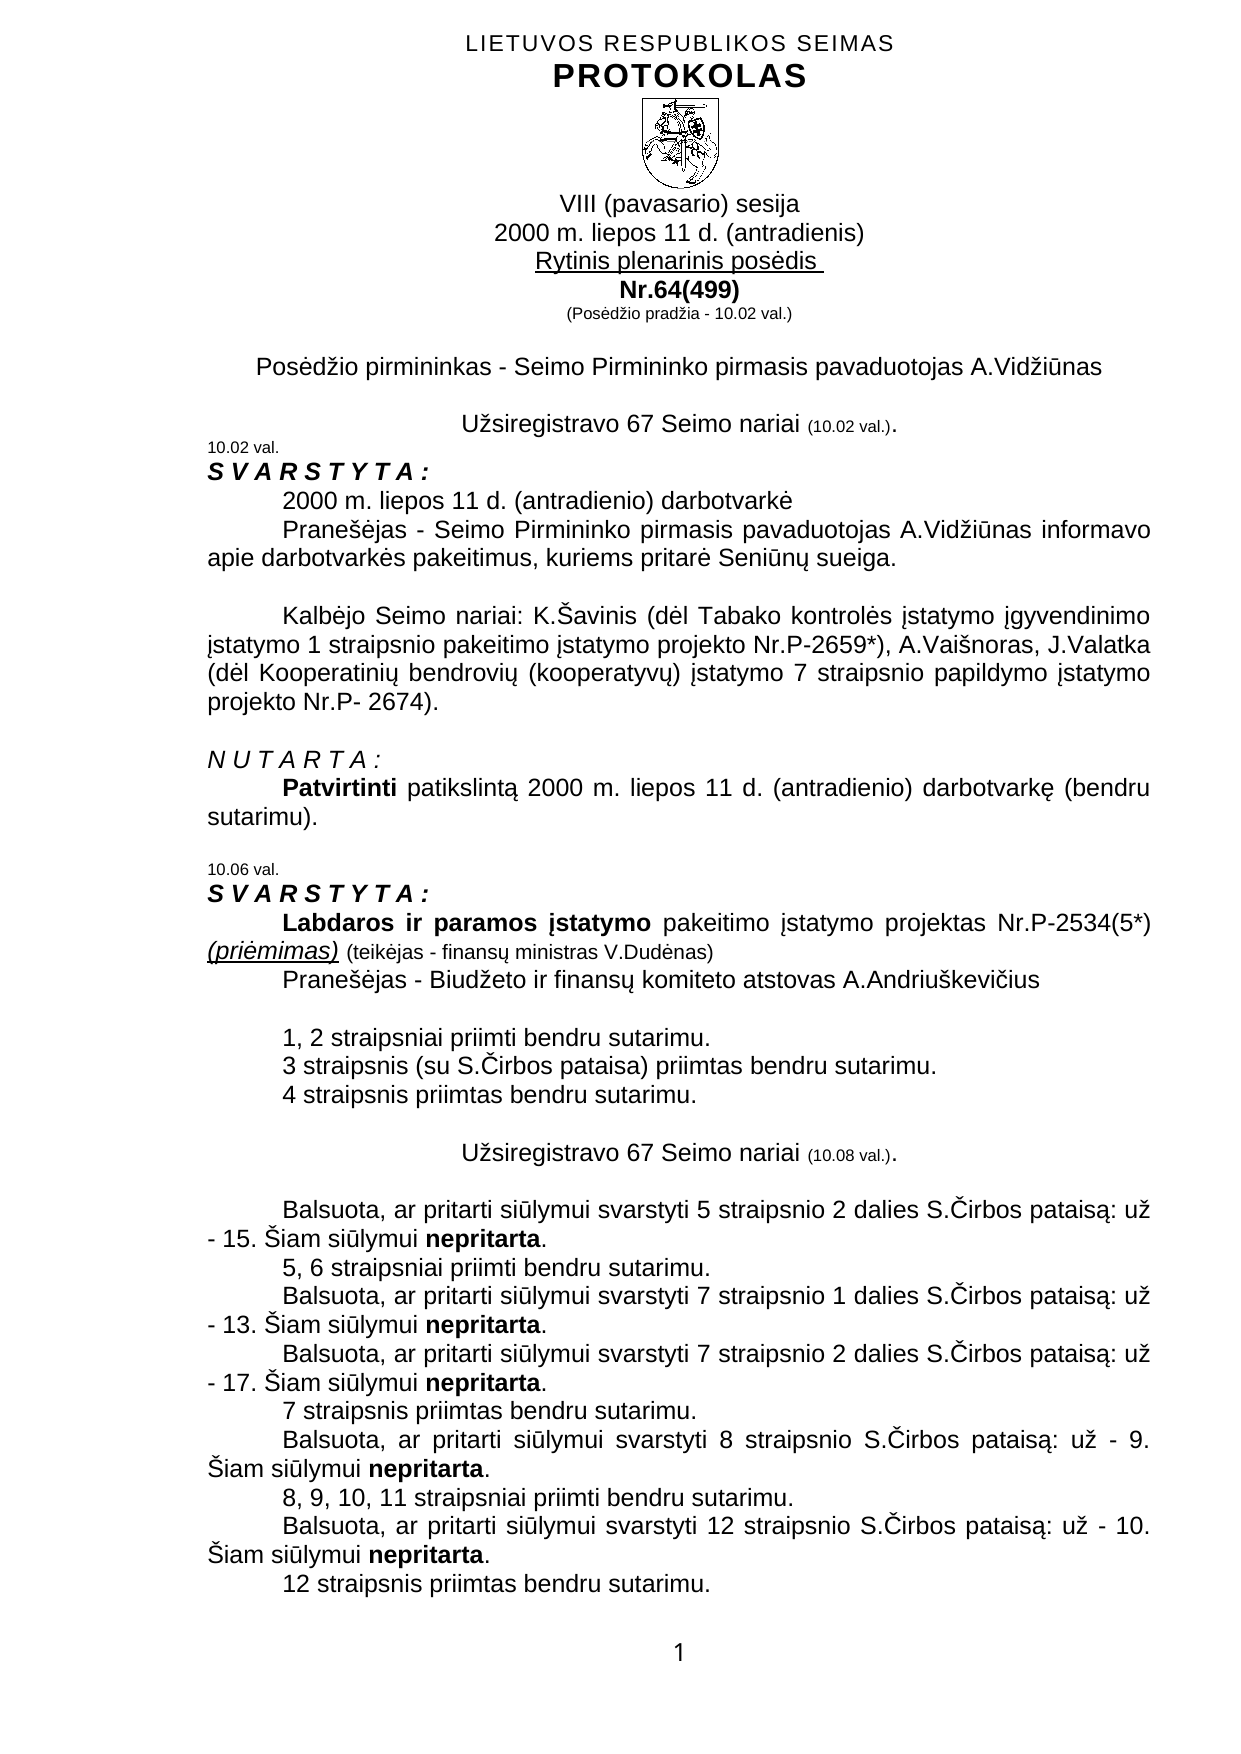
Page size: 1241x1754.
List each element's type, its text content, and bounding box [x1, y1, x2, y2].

text VIII (pavasario) sesija [207, 95, 1152, 217]
text Užsiregistravo 67 Seimo nariai (10.08 val.). [207, 1137, 1152, 1166]
text 4 straipsnis priimtas bendru sutarimu. [207, 1080, 1152, 1109]
text Labdaros ir paramos įstatymo pakeitimo įstatymo projektas Nr.P-2534(5*) (priėmimas) (teikėjas - finansų ministras V.Dudėnas) [207, 907, 1152, 965]
text Balsuota, ar pritarti siūlymui svarstyti 5 straipsnio 2 dalies S.Čirbos pataisą: už - 15. Šiam siūlymui nepritarta. [207, 1195, 1152, 1252]
text Patvirtinti patikslintą 2000 m. liepos 11 d. (antradienio) darbotvarkę (bendru sutarimu). [207, 773, 1152, 831]
text Rytinis plenarinis posėdis [207, 246, 1152, 275]
text Nr.64(499) [207, 275, 1152, 304]
text Pranešėjas - Seimo Pirmininko pirmasis pavaduotojas A.Vidžiūnas informavo apie darbotvarkės pakeitimus, kuriems pritarė Seniūnų sueiga. [207, 514, 1152, 572]
text Balsuota, ar pritarti siūlymui svarstyti 7 straipsnio 1 dalies S.Čirbos pataisą: už - 13. Šiam siūlymui nepritarta. [207, 1281, 1152, 1339]
text 2000 m. liepos 11 d. (antradienio) darbotvarkė [207, 486, 1152, 514]
text Posėdžio pirmininkas - Seimo Pirmininko pirmasis pavaduotojas A.Vidžiūnas [207, 352, 1152, 380]
text S V A R S T Y T A : [207, 457, 1152, 486]
text Kalbėjo Seimo nariai: K.Šavinis (dėl Tabako kontrolės įstatymo įgyvendinimo įstatymo 1 straipsnio pakeitimo įstatymo projekto Nr.P-2659*), A.Vaišnoras, J.Valatka (dėl Kooperatinių bendrovių (kooperatyvų) įstatymo 7 straipsnio papildymo įstatymo projekto Nr.P- 2674). [207, 601, 1152, 716]
text 12 straipsnis priimtas bendru sutarimu. [207, 1569, 1152, 1597]
text 7 straipsnis priimtas bendru sutarimu. [207, 1396, 1152, 1425]
text 10.02 val. [207, 438, 1152, 457]
text 1, 2 straipsniai priimti bendru sutarimu. [207, 1022, 1152, 1051]
text Balsuota, ar pritarti siūlymui svarstyti 8 straipsnio S.Čirbos pataisą: už - 9. Šiam siūlymui nepritarta. [207, 1425, 1152, 1482]
text 2000 m. liepos 11 d. (antradienis) [207, 217, 1152, 246]
text Užsiregistravo 67 Seimo nariai (10.02 val.). [207, 409, 1152, 438]
text N U T A R T A : [207, 744, 1152, 773]
text LIETUVOS RESPUBLIKOS SEIMAS [207, 30, 1152, 56]
text Pranešėjas - Biudžeto ir finansų komiteto atstovas A.Andriuškevičius [207, 965, 1152, 994]
text Balsuota, ar pritarti siūlymui svarstyti 7 straipsnio 2 dalies S.Čirbos pataisą: už - 17. Šiam siūlymui nepritarta. [207, 1339, 1152, 1396]
text S V A R S T Y T A : [207, 879, 1152, 907]
text Balsuota, ar pritarti siūlymui svarstyti 12 straipsnio S.Čirbos pataisą: už - 10. Šiam siūlymui nepritarta. [207, 1511, 1152, 1569]
text 5, 6 straipsniai priimti bendru sutarimu. [207, 1252, 1152, 1281]
text 3 straipsnis (su S.Čirbos pataisa) priimtas bendru sutarimu. [207, 1051, 1152, 1080]
text (Posėdžio pradžia - 10.02 val.) [207, 304, 1152, 323]
text PROTOKOLAS [207, 56, 1152, 95]
text 10.06 val. [207, 859, 1152, 879]
text 8, 9, 10, 11 straipsniai priimti bendru sutarimu. [207, 1482, 1152, 1511]
